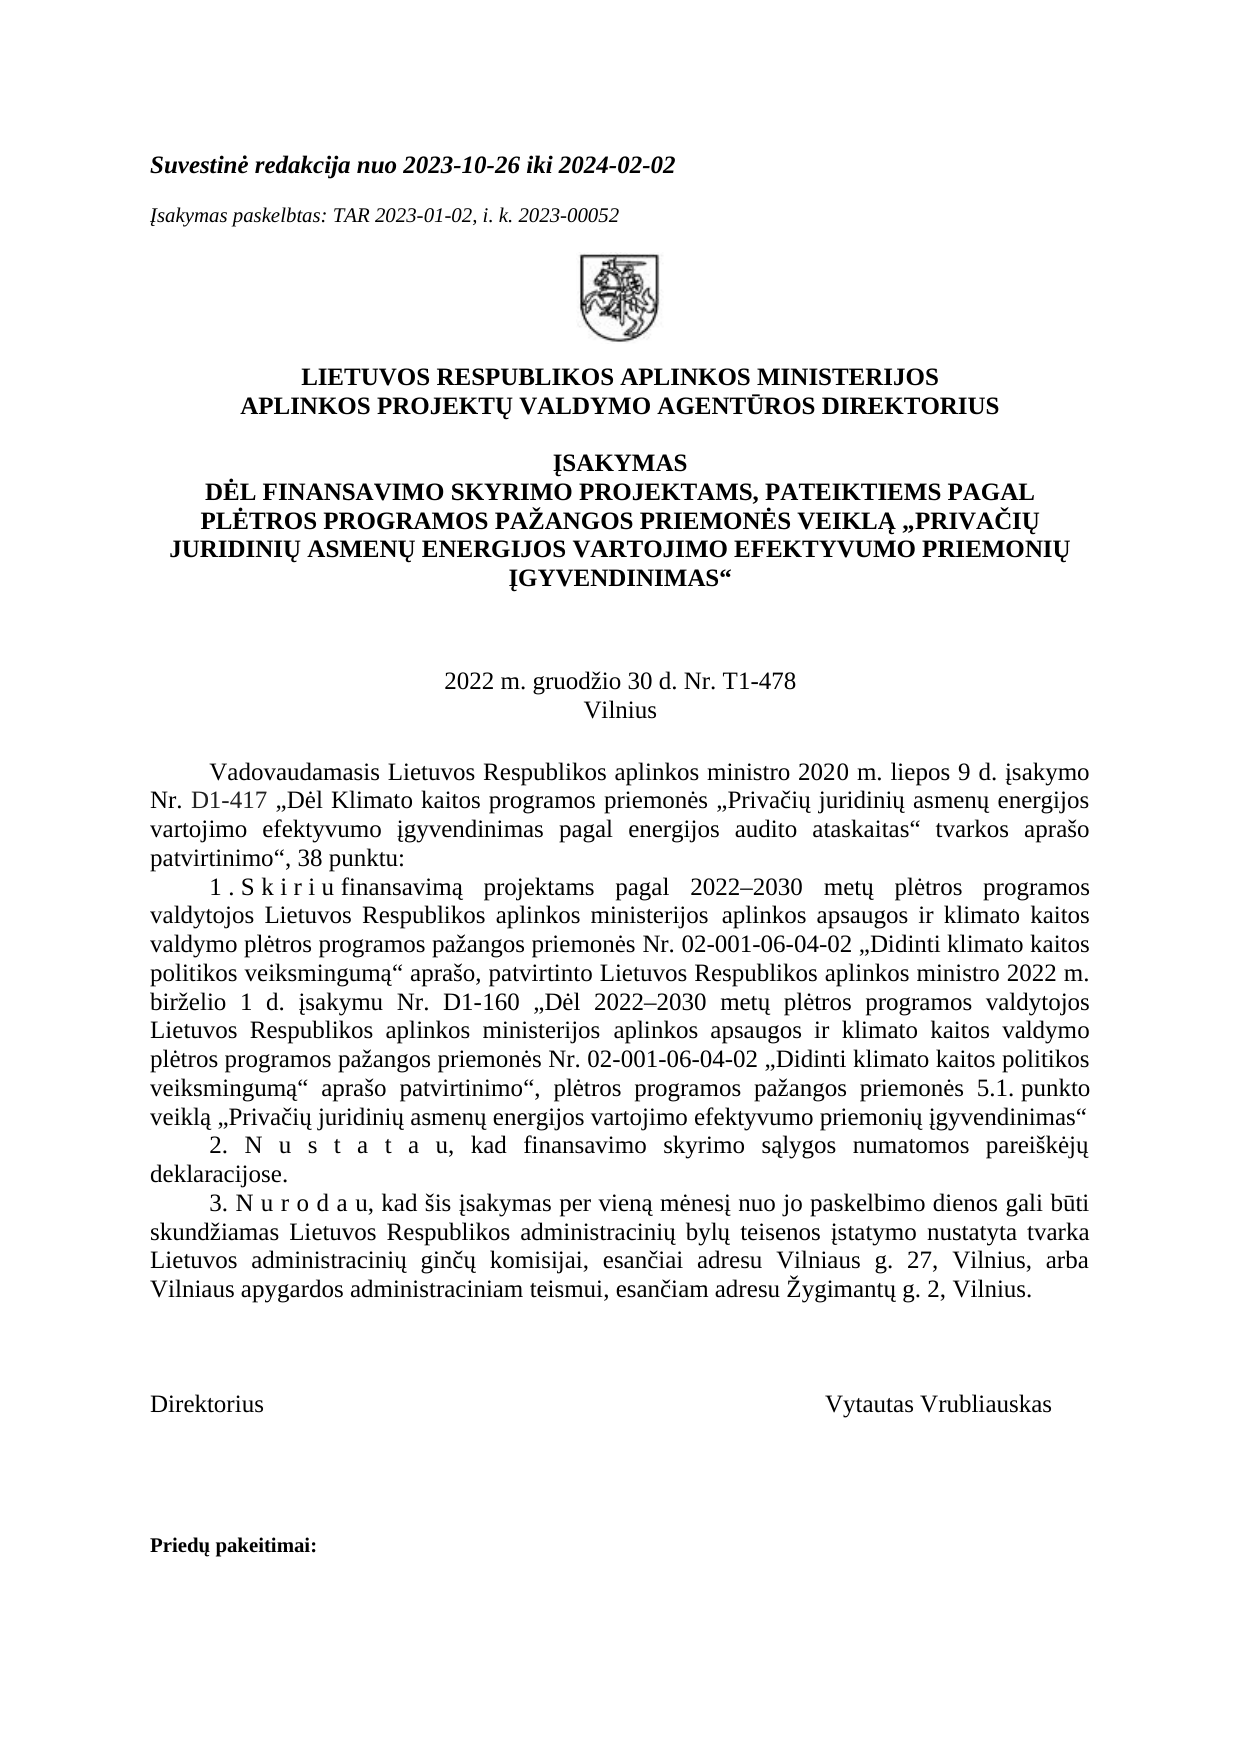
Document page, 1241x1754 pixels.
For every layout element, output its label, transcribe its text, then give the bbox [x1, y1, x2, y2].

text Įsakymas [150, 448, 1090, 477]
text Vilnius [150, 695, 1090, 724]
text LIETUVOS RESPUBLIKOS APLINKOS MINISTERIJOS [150, 362, 1090, 391]
text DĖL FINANSAVIMO SKYRIMO PROJEKTAMS, PATEIKTIEMS PAGAL PLĖTROS PROGRAMOS PAŽANGOS PRIEMONĖS VEIKLĄ „PRIVAČIŲ JURIDINIŲ ASMENŲ ENERGIJOS VARTOJIMO EFEKTYVUMO PRIEMONIŲ ĮGYVENDINIMAS“ [150, 477, 1090, 592]
text Suvestinė redakcija nuo 2023-10-26 iki 2024-02-02 [150, 150, 1090, 179]
text Vadovaudamasis Lietuvos Respublikos aplinkos ministro 2020 m. liepos 9 d. įsakymo Nr. D1-417 „Dėl Klimato kaitos programos priemonės „Privačių juridinių asmenų energijos vartojimo efektyvumo įgyvendinimas pagal energijos audito ataskaitas“ tvarkos aprašo patvirtinimo“, 38 punktu: [150, 757, 1090, 872]
text 2022 m. gruodžio 30 d. Nr. T1-478 [150, 666, 1090, 695]
text Įsakymas paskelbtas: TAR 2023-01-02, i. k. 2023-00052 [150, 203, 1090, 227]
text Priedų pakeitimai: [150, 1533, 1090, 1557]
text 3. N u r o d a u, kad šis įsakymas per vieną mėnesį nuo jo paskelbimo dienos gali būti skundžiamas Lietuvos Respublikos administracinių bylų teisenos įstatymo nustatyta tvarka Lietuvos administracinių ginčų komisijai, esančiai adresu Vilniaus g. 27, Vilnius, arba Vilniaus apygardos administraciniam teismui, esančiam adresu Žygimantų g. 2, Vilnius. [150, 1188, 1090, 1303]
text APLINKOS PROJEKTŲ VALDYMO AGENTŪROS DIREKTORIUS [150, 391, 1090, 419]
text Direktorius Vytautas Vrubliauskas [150, 1389, 1090, 1418]
text 1.Skiriufinansavimą projektams pagal 2022–2030 metų plėtros programos valdytojos Lietuvos Respublikos aplinkos ministerijos aplinkos apsaugos ir klimato kaitos valdymo plėtros programos pažangos priemonės Nr. 02-001-06-04-02 „Didinti klimato kaitos politikos veiksmingumą“ aprašo, patvirtinto Lietuvos Respublikos aplinkos ministro 2022 m. birželio 1 d. įsakymu Nr. D1-160 „Dėl 2022–2030 metų plėtros programos valdytojos Lietuvos Respublikos aplinkos ministerijos aplinkos apsaugos ir klimato kaitos valdymo plėtros programos pažangos priemonės Nr. 02-001-06-04-02 „Didinti klimato kaitos politikos veiksmingumą“ aprašo patvirtinimo“, plėtros programos pažangos priemonės 5.1. punkto veiklą „Privačių juridinių asmenų energijos vartojimo efektyvumo priemonių įgyvendinimas“ [150, 872, 1090, 1131]
text 2. N u s t a t a u, kad finansavimo skyrimo sąlygos numatomos pareiškėjų deklaracijose. [150, 1131, 1090, 1188]
